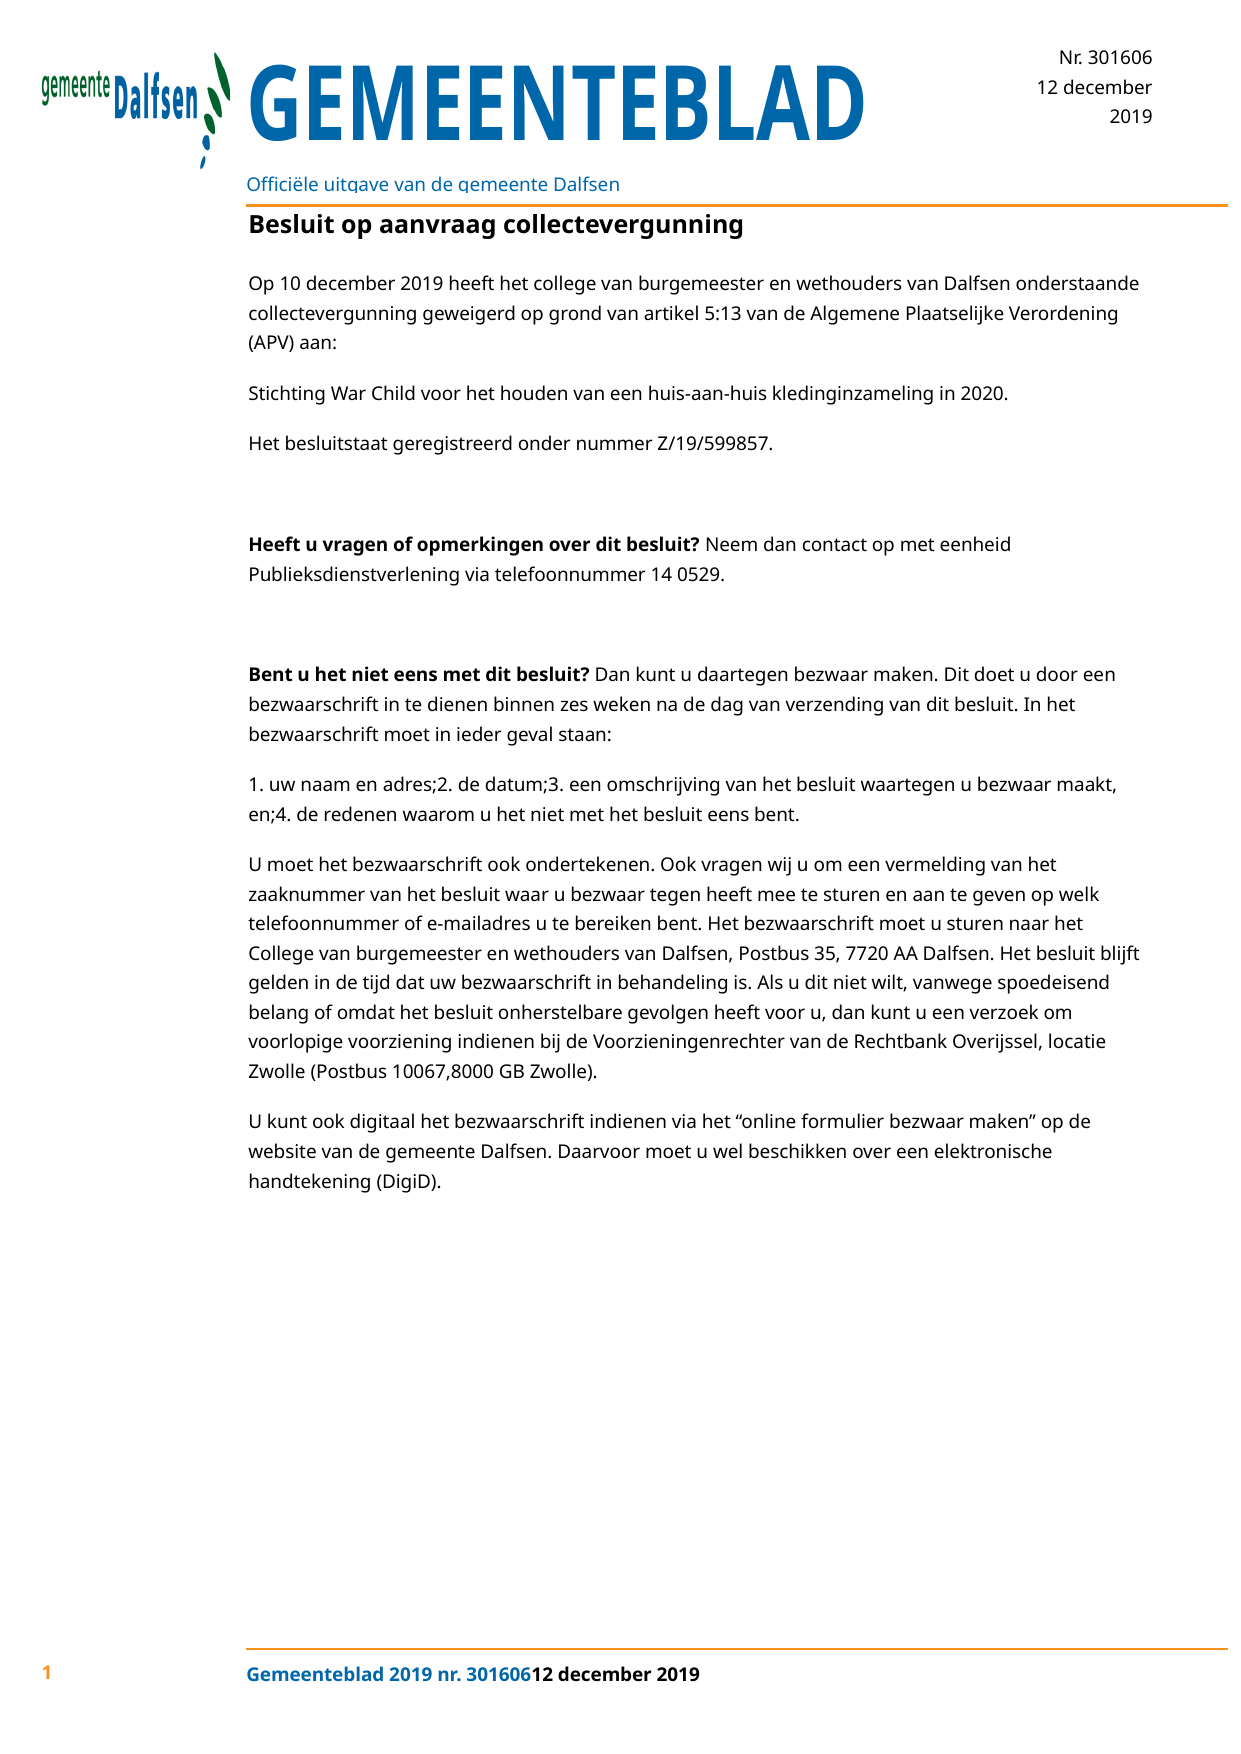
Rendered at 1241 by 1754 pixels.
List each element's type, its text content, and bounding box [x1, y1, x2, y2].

text Besluit op aanvraag collectevergunning [248, 207, 1152, 241]
text Op 10 december 2019 heeft het college van burgemeester en wethouders van Dalfsen onderstaande collectevergunning geweigerd op grond van artikel 5:13 van de Algemene Plaatselijke Verordening (APV) aan: [248, 270, 1152, 355]
text Bent u het niet eens met dit besluit? Dan kunt u daartegen bezwaar maken. Dit doet u door een bezwaarschrift in te dienen binnen zes weken na de dag van verzending van dit besluit. In het bezwaarschrift moet in ieder geval staan: [248, 662, 1152, 746]
text Het besluitstaat geregistreerd onder nummer Z/19/599857. [248, 430, 1152, 456]
text U moet het bezwaarschrift ook ondertekenen. Ook vragen wij u om een vermelding van het zaaknummer van het besluit waar u bezwaar tegen heeft mee te sturen en aan te geven op welk telefoonnummer of e-mailadres u te bereiken bent. Het bezwaarschrift moet u sturen naar het College van burgemeester en wethouders van Dalfsen, Postbus 35, 7720 AA Dalfsen. Het besluit blijft gelden in de tijd dat uw bezwaarschrift in behandeling is. Als u dit niet wilt, vanwege spoedeisend belang of omdat het besluit onherstelbare gevolgen heeft voor u, dan kunt u een verzoek om voorlopige voorziening indienen bij de Voorzieningenrechter van de Rechtbank Overijssel, locatie Zwolle (Postbus 10067,8000 GB Zwolle). [248, 851, 1152, 1084]
text 1. uw naam en adres;2. de datum;3. een omschrijving van het besluit waartegen u bezwaar maakt, en;4. de redenen waarom u het niet met het besluit eens bent. [248, 771, 1152, 826]
text Stichting War Child voor het houden van een huis-aan-huis kledinginzameling in 2020. [248, 380, 1152, 406]
picture [41, 47, 231, 172]
text U kunt ook digitaal het bezwaarschrift indienen via het “online formulier bezwaar maken” op de website van de gemeente Dalfsen. Daarvoor moet u wel beschikken over een elektronische handtekening (DigiD). [248, 1109, 1152, 1193]
text Heeft u vragen of opmerkingen over dit besluit? Neem dan contact op met eenheid Publieksdienstverlening via telefoonnummer 14 0529. [248, 531, 1152, 586]
